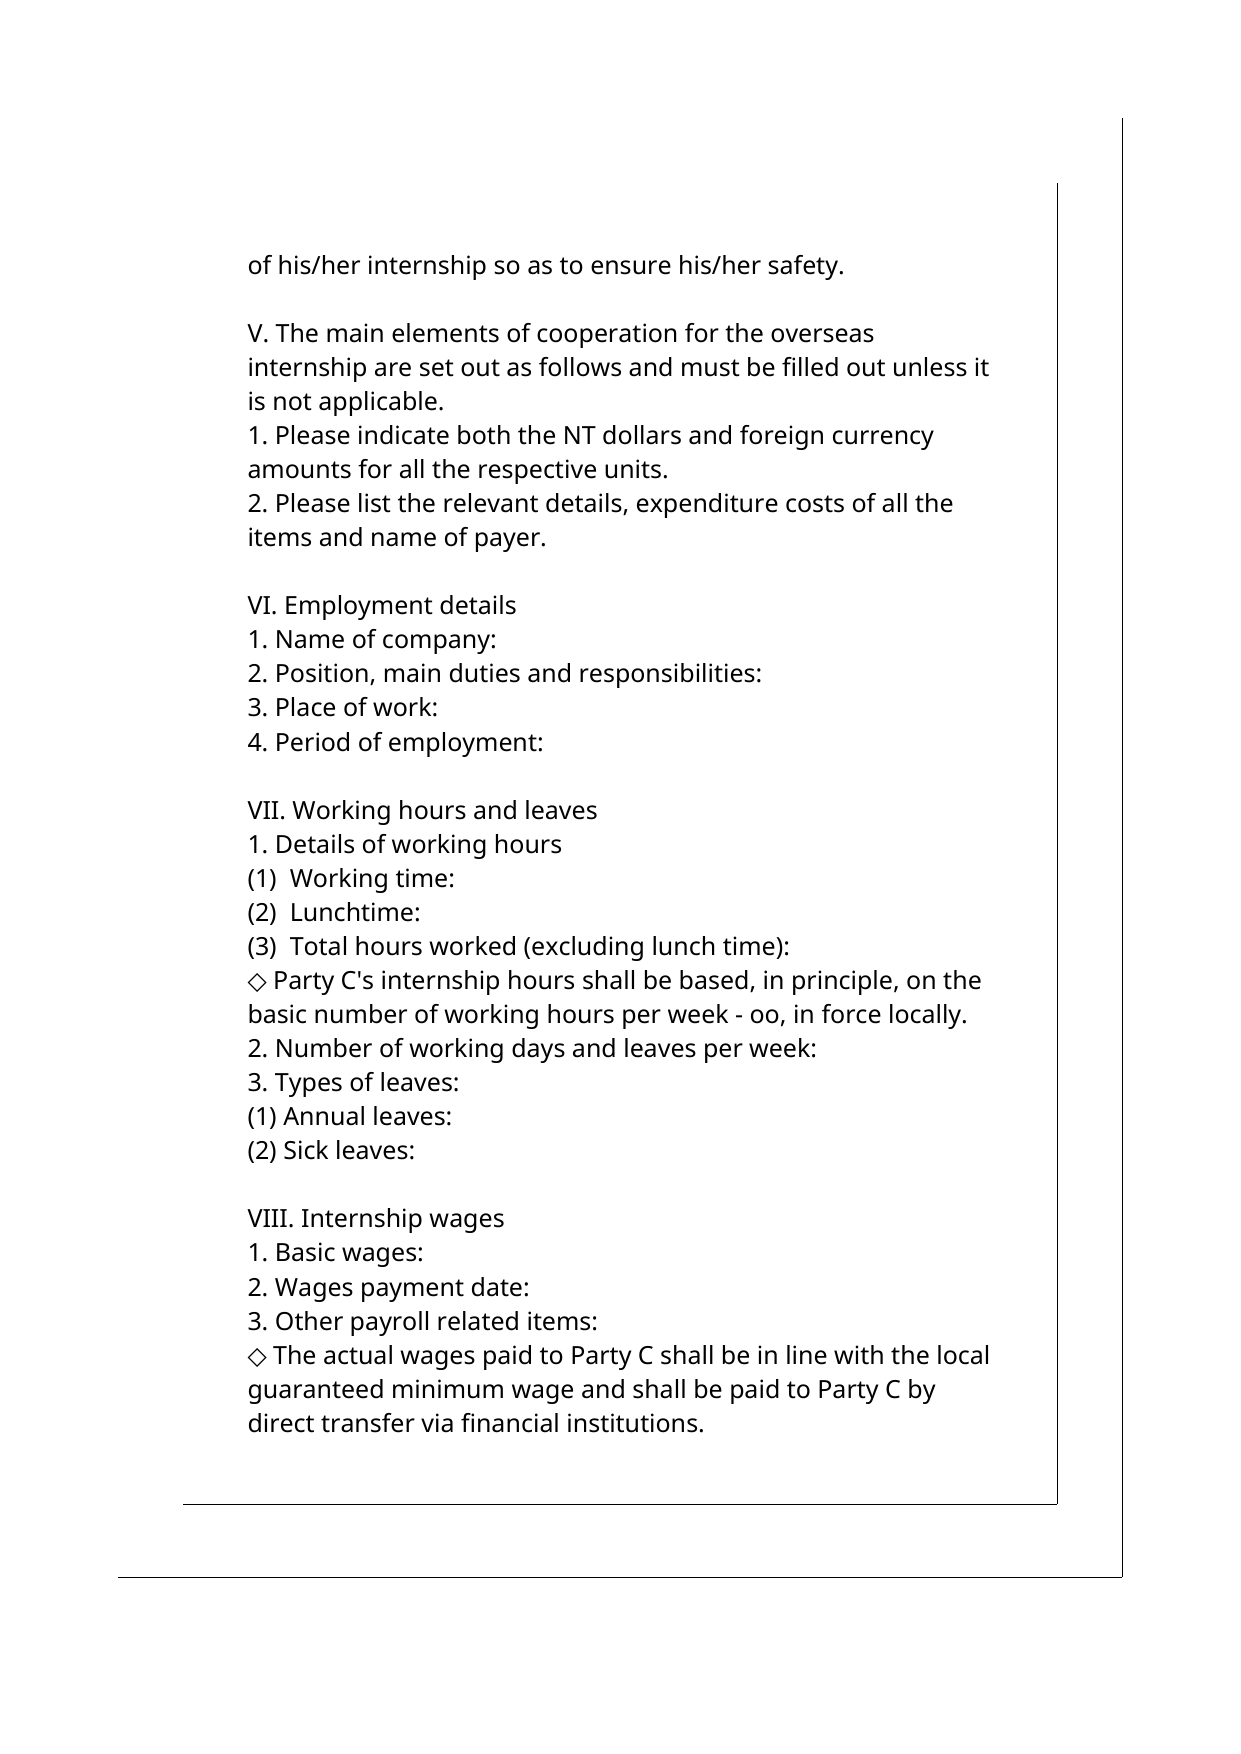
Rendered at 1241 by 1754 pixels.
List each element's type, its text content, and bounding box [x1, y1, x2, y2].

text ◇ The actual wages paid to Party C shall be in line with the local guaranteed minimum wage and shall be paid to Party C by direct transfer via financial institutions. [183, 1337, 1057, 1504]
text VIII. Internship wages [183, 1201, 1057, 1235]
text 1. Name of company: [183, 622, 1057, 656]
text 1. Details of working hours [183, 826, 1057, 860]
text 2. Position, main duties and responsibilities: [183, 656, 1057, 690]
text (2) Lunchtime: [183, 894, 1057, 928]
text 3. Place of work: [183, 690, 1057, 724]
text of his/her internship so as to ensure his/her safety. [183, 183, 1057, 281]
text (1) Working time: [183, 860, 1057, 894]
text 1. Basic wages: [183, 1235, 1057, 1269]
text ◇ Party C's internship hours shall be based, in principle, on the basic number of working hours per week - oo, in force locally. [183, 963, 1057, 1031]
text VI. Employment details [183, 588, 1057, 622]
text (3) Total hours worked (excluding lunch time): [183, 928, 1057, 963]
text 4. Period of employment: [183, 724, 1057, 758]
text 3. Other payroll related items: [183, 1303, 1057, 1337]
text (1) Annual leaves: [183, 1099, 1057, 1133]
text (2) Sick leaves: [183, 1133, 1057, 1167]
text 1. Please indicate both the NT dollars and foreign currency amounts for all the respective units. [183, 418, 1057, 486]
text VII. Working hours and leaves [183, 792, 1057, 826]
text 2. Please list the relevant details, expenditure costs of all the items and name of payer. [183, 486, 1057, 554]
text 3. Types of leaves: [183, 1065, 1057, 1099]
text 2. Number of working days and leaves per week: [183, 1031, 1057, 1065]
text 2. Wages payment date: [183, 1269, 1057, 1303]
text V. The main elements of cooperation for the overseas internship are set out as follows and must be filled out unless it is not applicable. [183, 315, 1057, 418]
